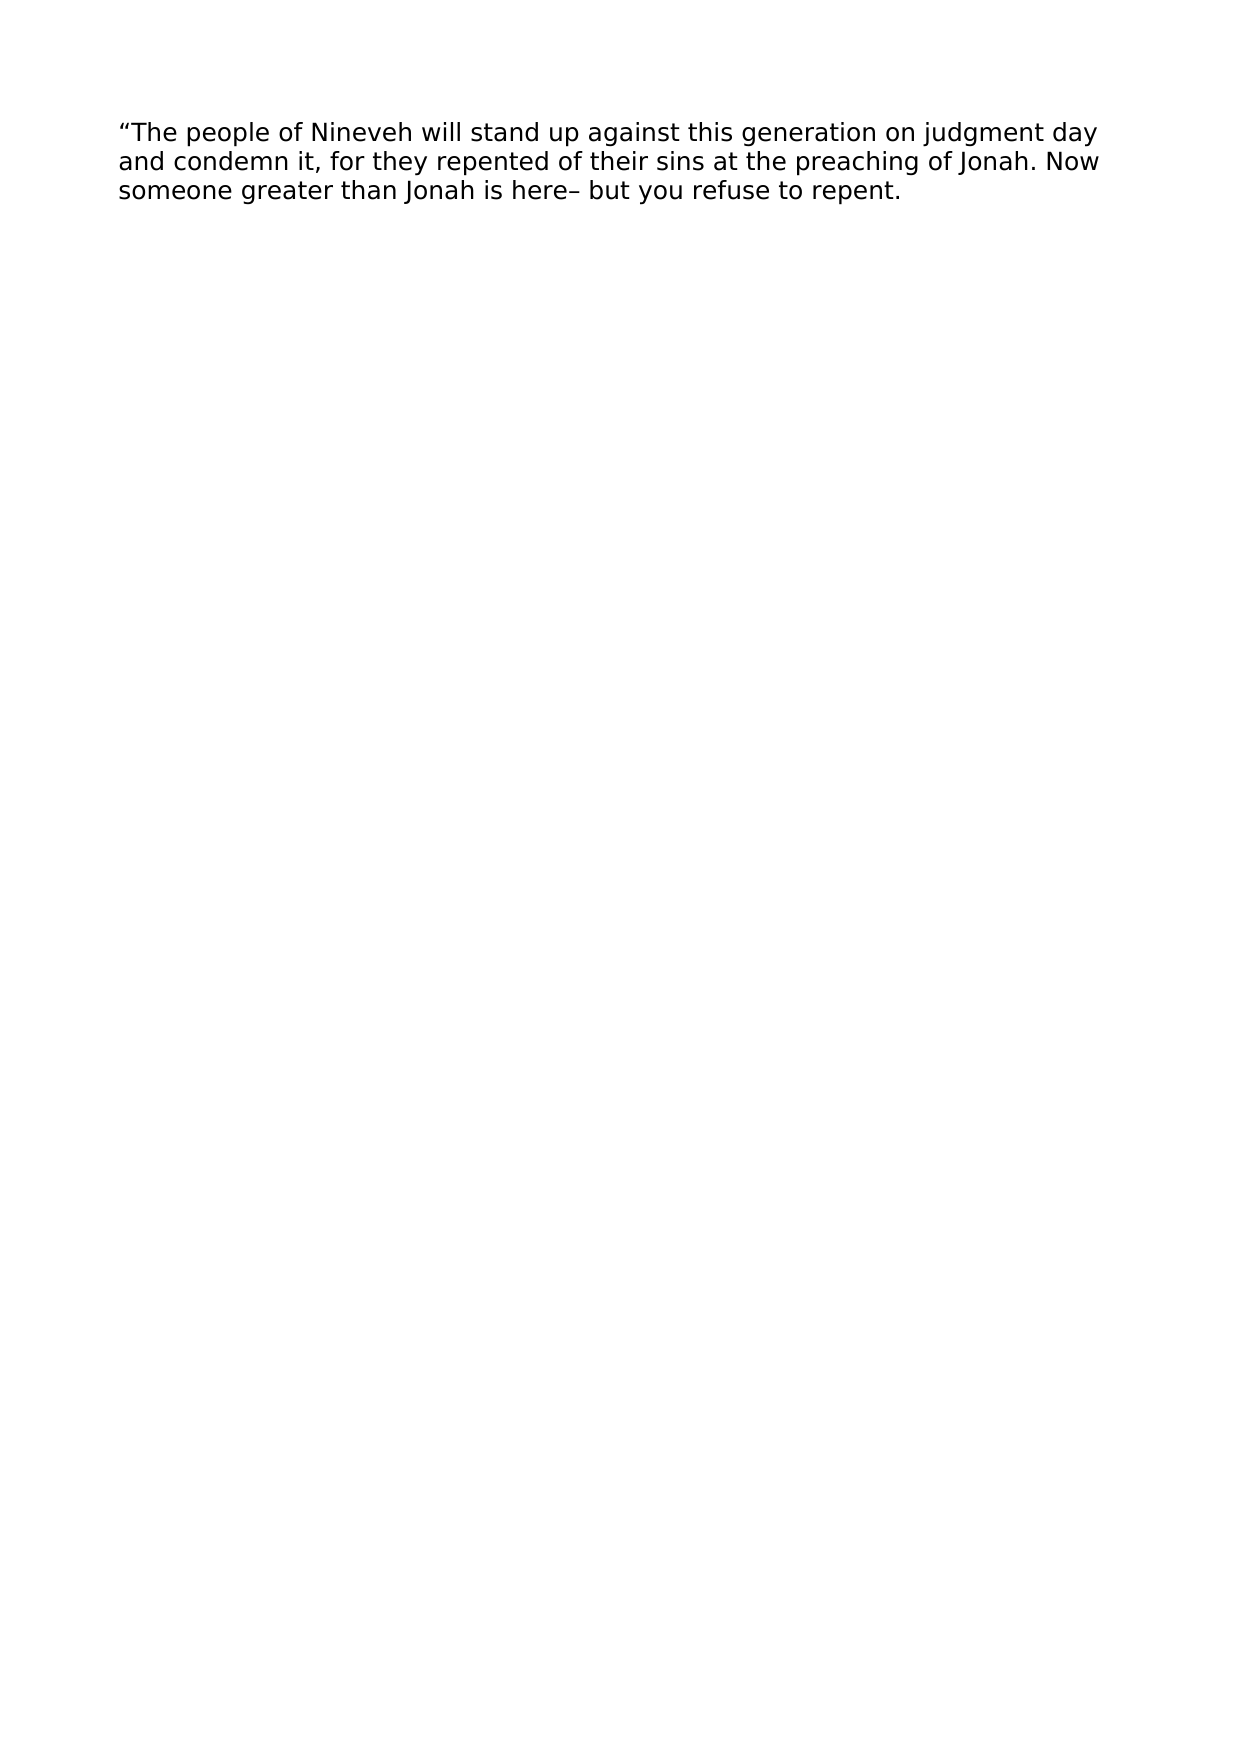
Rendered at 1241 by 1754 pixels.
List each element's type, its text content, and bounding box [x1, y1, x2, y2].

text “The people of Nineveh will stand up against this generation on judgment day and condemn it, for they repented of their sins at the preaching of Jonah. Now someone greater than Jonah is here– but you refuse to repent. [118, 118, 1122, 206]
